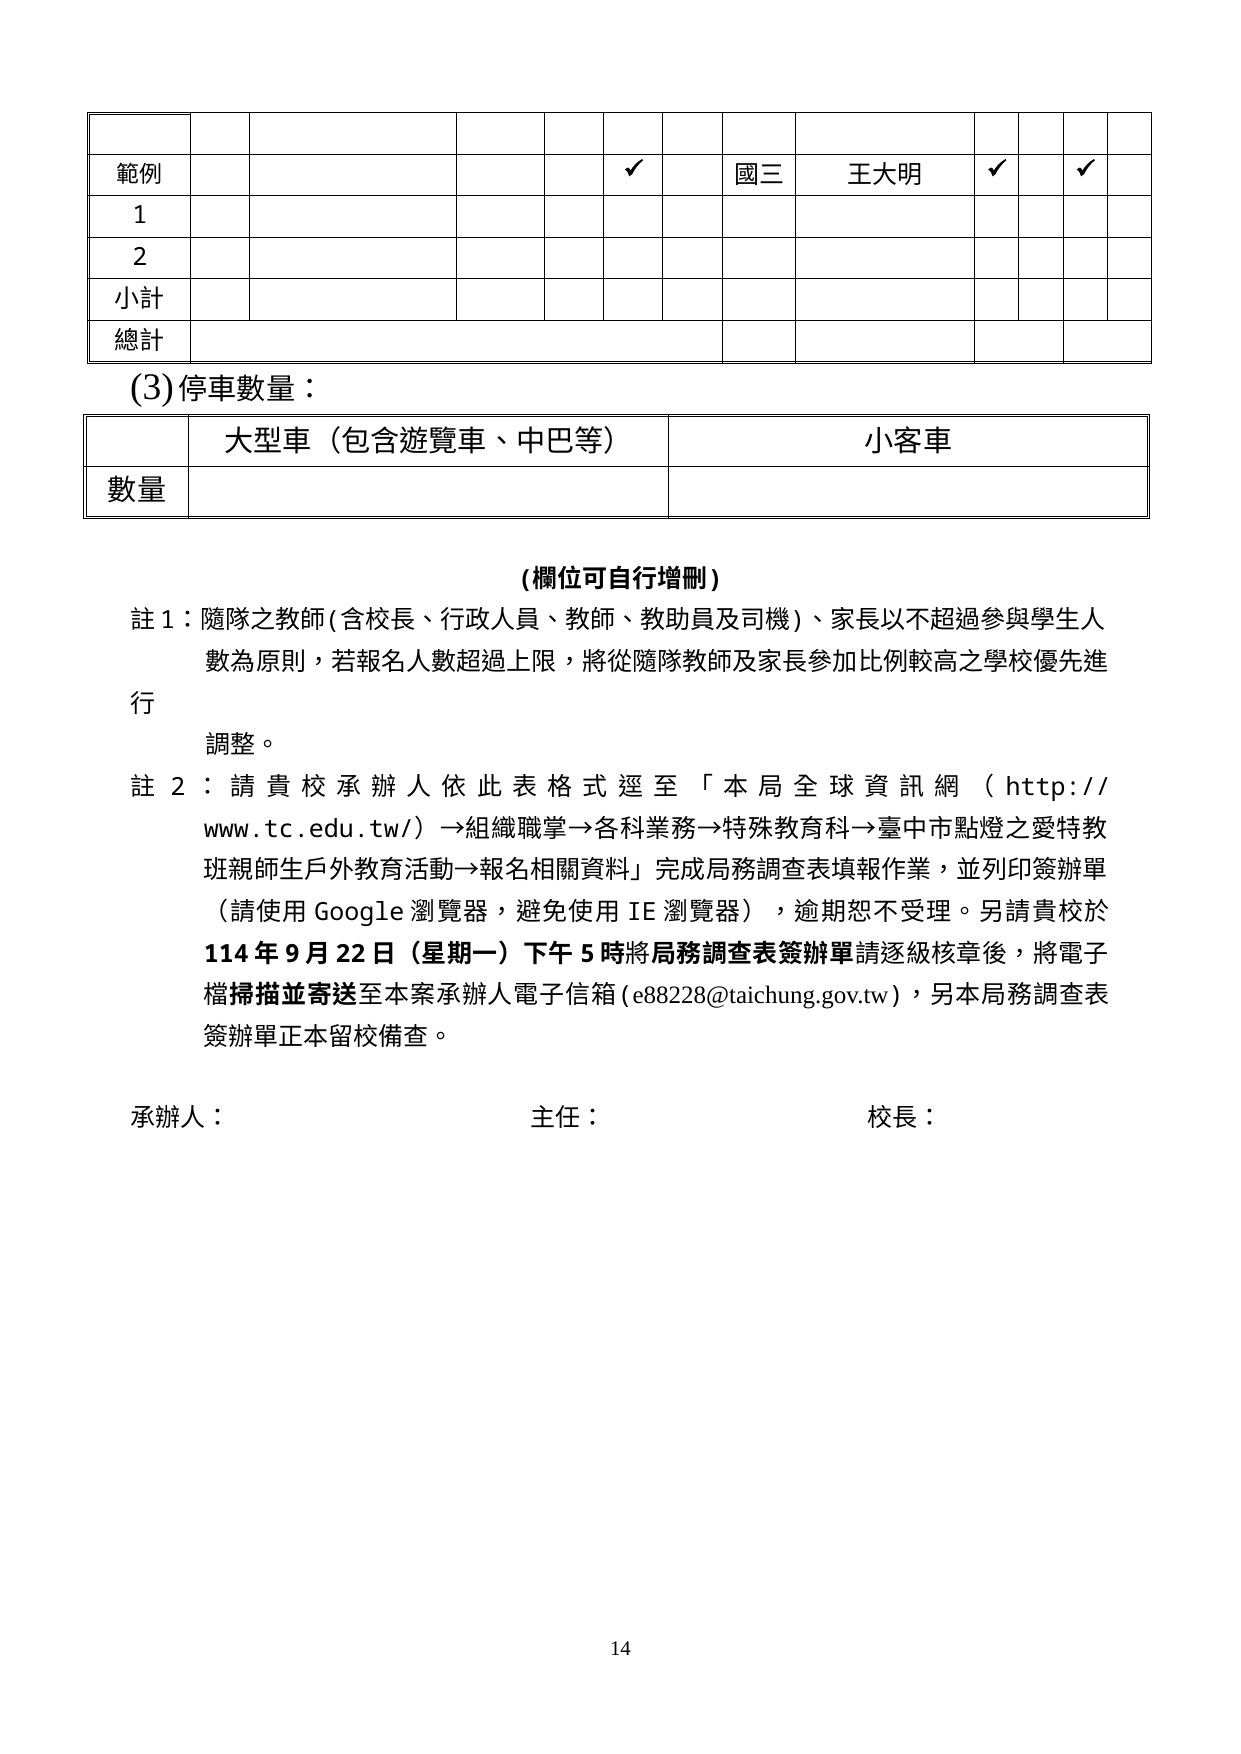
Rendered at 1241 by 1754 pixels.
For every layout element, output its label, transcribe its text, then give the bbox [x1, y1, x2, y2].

table_cell [604, 113, 662, 154]
table_cell [975, 113, 1018, 154]
text 註1：隨隊之教師(含校長、行政人員、教師、教助員及司機)、家長以不超過參與學生人 [130, 600, 1110, 636]
text 承辦人： 主任： 校長： [130, 1097, 1110, 1133]
table_cell [1019, 279, 1063, 319]
table_cell  [604, 155, 662, 195]
table_cell [189, 467, 668, 516]
table_cell 王大明 [796, 155, 974, 195]
table_cell [250, 279, 456, 319]
table_cell 數量 [87, 467, 188, 516]
table_cell [1019, 155, 1063, 195]
table_cell [1019, 238, 1063, 278]
table_cell [975, 238, 1018, 278]
table_cell [545, 238, 603, 278]
table_cell [545, 113, 603, 154]
table_cell [663, 113, 722, 154]
table_cell [250, 238, 456, 278]
table_cell [457, 155, 544, 195]
table_cell [191, 279, 249, 319]
table_cell [723, 196, 795, 237]
table_cell [1108, 238, 1151, 278]
table_cell [191, 113, 249, 154]
table_cell [250, 113, 456, 154]
table_cell [723, 279, 795, 319]
table_cell 2 [90, 238, 190, 278]
table_header [90, 115, 190, 154]
table_cell [796, 113, 974, 154]
table_cell 範例 [90, 155, 190, 195]
table_cell [457, 238, 544, 278]
table_cell [604, 238, 662, 278]
table_cell [545, 279, 603, 319]
table_cell [1108, 279, 1151, 319]
table_cell [1108, 155, 1151, 195]
text 數為原則，若報名人數超過上限，將從隨隊教師及家長參加比例較高之學校優先進行 [130, 641, 1110, 719]
table_cell [545, 155, 603, 195]
table_cell [457, 279, 544, 319]
table_cell [663, 279, 722, 319]
table_cell [1064, 238, 1107, 278]
table_cell [545, 196, 603, 237]
table_cell [604, 196, 662, 237]
text (欄位可自行增刪) [130, 558, 1110, 594]
table_cell [457, 196, 544, 237]
table_cell [975, 321, 1063, 361]
table_header 大型車（包含遊覽車、中巴等） [189, 417, 668, 466]
table_cell [669, 467, 1147, 516]
list 停車數量： [130, 364, 1110, 408]
table_cell [796, 196, 974, 237]
table_cell [191, 155, 249, 195]
table_cell [1108, 196, 1151, 237]
table_cell 總計 [90, 321, 190, 361]
table_cell [1019, 113, 1063, 154]
table_cell [796, 279, 974, 319]
table_cell [1019, 196, 1063, 237]
table_cell [191, 196, 249, 237]
table_cell [457, 113, 544, 154]
table_cell [250, 155, 456, 195]
table_cell 小計 [90, 279, 190, 319]
table_cell [723, 238, 795, 278]
table_cell [723, 113, 795, 154]
table_cell [191, 238, 249, 278]
table_header 小客車 [669, 417, 1147, 466]
table_cell [604, 279, 662, 319]
table_cell [191, 321, 722, 361]
table_cell [250, 196, 456, 237]
table_cell 國三 [723, 155, 795, 195]
table_cell [796, 238, 974, 278]
table_cell [1064, 321, 1151, 361]
table_cell [975, 279, 1018, 319]
table_cell [663, 238, 722, 278]
table_cell [975, 196, 1018, 237]
table_cell [796, 321, 974, 361]
table_cell [663, 155, 722, 195]
table_cell [663, 196, 722, 237]
table_cell [723, 321, 795, 361]
table_cell [1064, 113, 1107, 154]
text 註2：請貴校承辦人依此表格式逕至「本局全球資訊網（http://www.tc.edu.tw/）→組織職掌→各科業務→特殊教育科→臺中市點燈之愛特教班親師生戶外教育活動→報名相關資料」完成局務調查表填報作業，並列印簽辦單（請使用Google瀏覽器，避免使用IE瀏覽器），逾期恕不受理。另請貴校於114年9月22日（星期一）下午5時將局務調查表簽辦單請逐級核章後，將電子檔掃描並寄送至本案承辦人電子信箱(e88228@taichung.gov.tw)，另本局務調查表簽辦單正本留校備查。 [130, 766, 1110, 1053]
table_cell [1064, 279, 1107, 319]
table_cell  [975, 155, 1018, 195]
table_cell 1 [90, 196, 190, 237]
text 調整。 [130, 725, 1110, 761]
table_cell [1064, 196, 1107, 237]
table_header [87, 417, 188, 466]
table_cell [1108, 113, 1151, 154]
table_cell  [1064, 155, 1107, 195]
